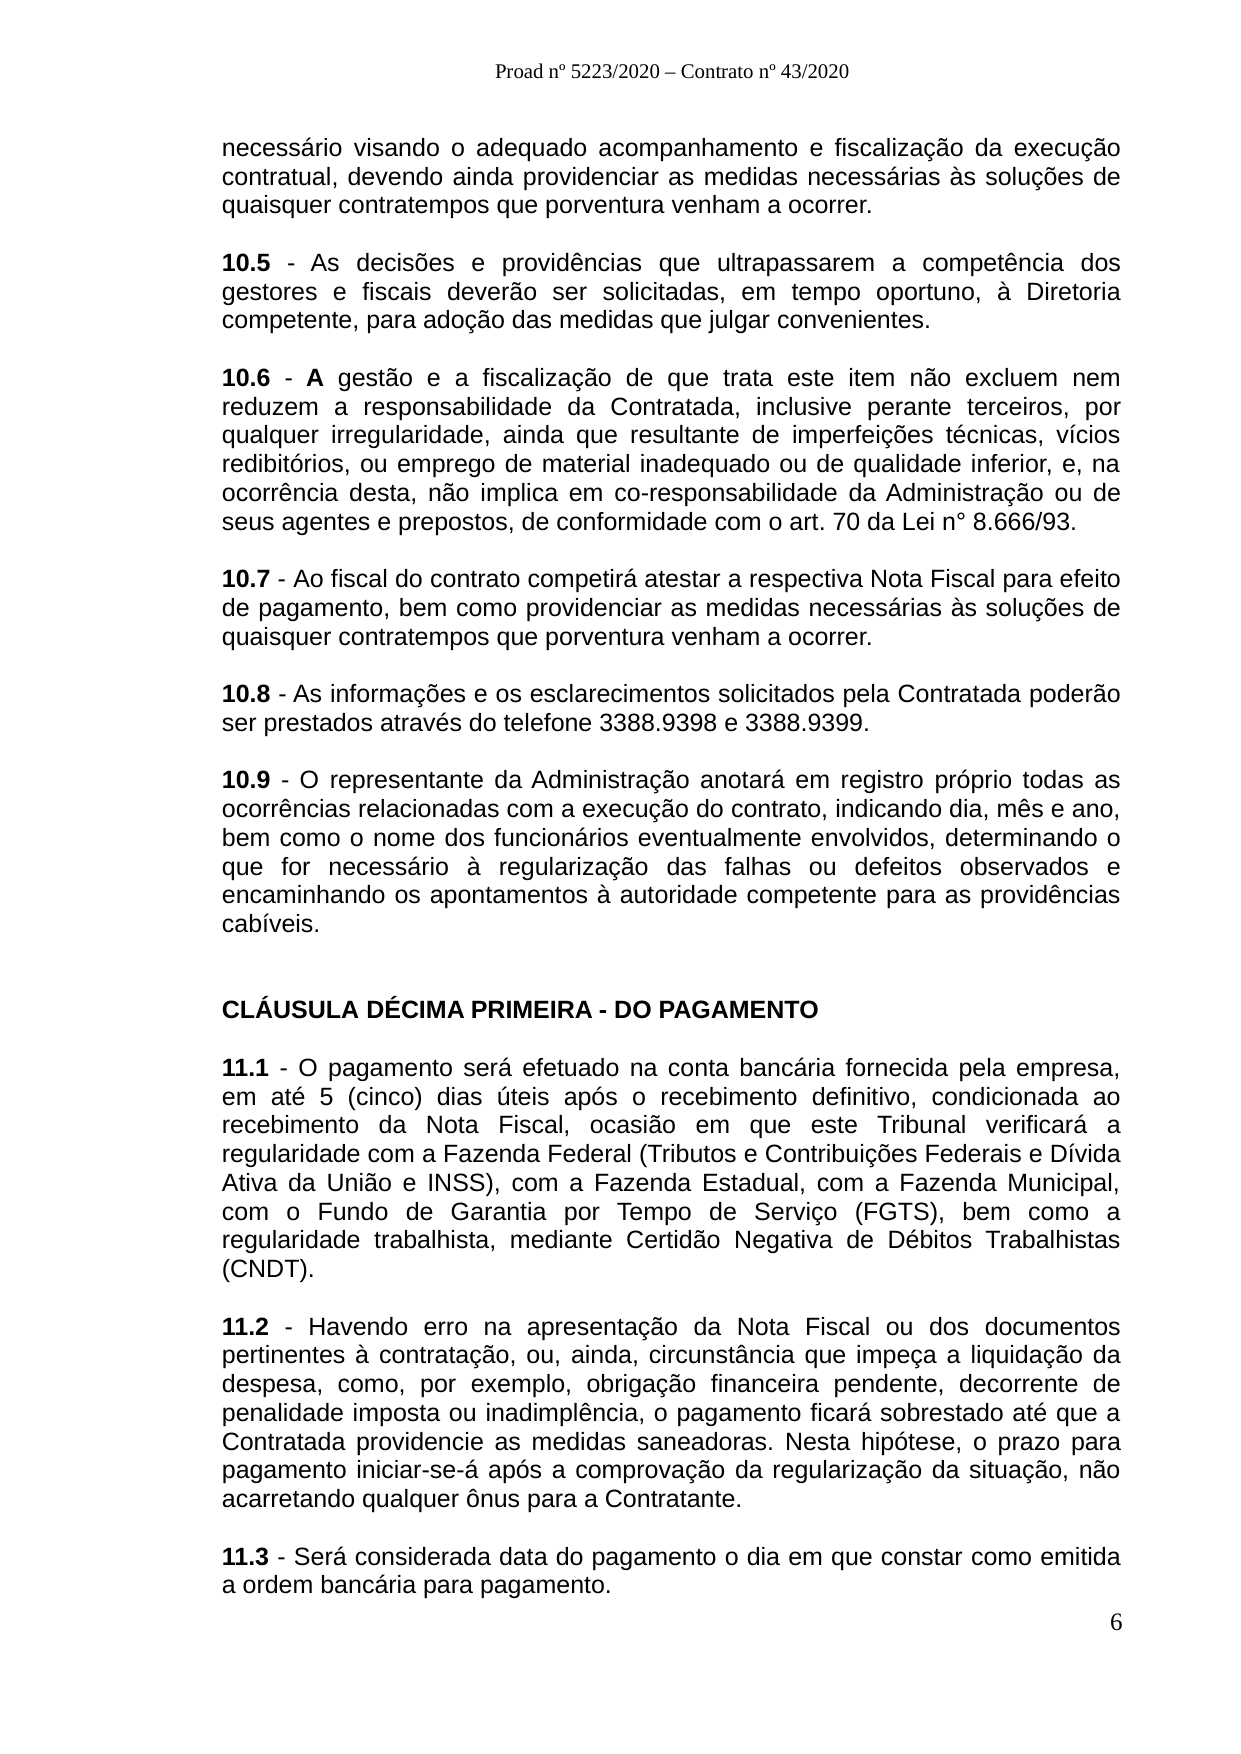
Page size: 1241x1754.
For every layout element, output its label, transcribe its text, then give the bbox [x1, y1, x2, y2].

text 10.6 - A gestão e a fiscalização de que trata este item não excluem nem reduzem a responsabilidade da Contratada, inclusive perante terceiros, por qualquer irregularidade, ainda que resultante de imperfeições técnicas, vícios redibitórios, ou emprego de material inadequado ou de qualidade inferior, e, na ocorrência desta, não implica em co-responsabilidade da Administração ou de seus agentes e prepostos, de conformidade com o art. 70 da Lei n° 8.666/93. [222, 363, 1122, 535]
text 11.1 - O pagamento será efetuado na conta bancária fornecida pela empresa, em até 5 (cinco) dias úteis após o recebimento definitivo, condicionada ao recebimento da Nota Fiscal, ocasião em que este Tribunal verificará a regularidade com a Fazenda Federal (Tributos e Contribuições Federais e Dívida Ativa da União e INSS), com a Fazenda Estadual, com a Fazenda Municipal, com o Fundo de Garantia por Tempo de Serviço (FGTS), bem como a regularidade trabalhista, mediante Certidão Negativa de Débitos Trabalhistas (CNDT). [222, 1053, 1122, 1283]
text 10.8 - As informações e os esclarecimentos solicitados pela Contratada poderão ser prestados através do telefone 3388.9398 e 3388.9399. [222, 679, 1122, 737]
text 11.3 - Será considerada data do pagamento o dia em que constar como emitida a ordem bancária para pagamento. [222, 1542, 1122, 1599]
text CLÁUSULA DÉCIMA PRIMEIRA - DO PAGAMENTO [222, 995, 1122, 1024]
text 10.5 - As decisões e providências que ultrapassarem a competência dos gestores e fiscais deverão ser solicitadas, em tempo oportuno, à Diretoria competente, para adoção das medidas que julgar convenientes. [222, 248, 1122, 334]
text 11.2 - Havendo erro na apresentação da Nota Fiscal ou dos documentos pertinentes à contratação, ou, ainda, circunstância que impeça a liquidação da despesa, como, por exemplo, obrigação financeira pendente, decorrente de penalidade imposta ou inadimplência, o pagamento ficará sobrestado até que a Contratada providencie as medidas saneadoras. Nesta hipótese, o prazo para pagamento iniciar-se-á após a comprovação da regularização da situação, não acarretando qualquer ônus para a Contratante. [222, 1312, 1122, 1513]
text 10.9 - O representante da Administração anotará em registro próprio todas as ocorrências relacionadas com a execução do contrato, indicando dia, mês e ano, bem como o nome dos funcionários eventualmente envolvidos, determinando o que for necessário à regularização das falhas ou defeitos observados e encaminhando os apontamentos à autoridade competente para as providências cabíveis. [222, 765, 1122, 938]
text 10.7 - Ao fiscal do contrato competirá atestar a respectiva Nota Fiscal para efeito de pagamento, bem como providenciar as medidas necessárias às soluções de quaisquer contratempos que porventura venham a ocorrer. [222, 564, 1122, 650]
text necessário visando o adequado acompanhamento e fiscalização da execução contratual, devendo ainda providenciar as medidas necessárias às soluções de quaisquer contratempos que porventura venham a ocorrer. [222, 133, 1122, 219]
